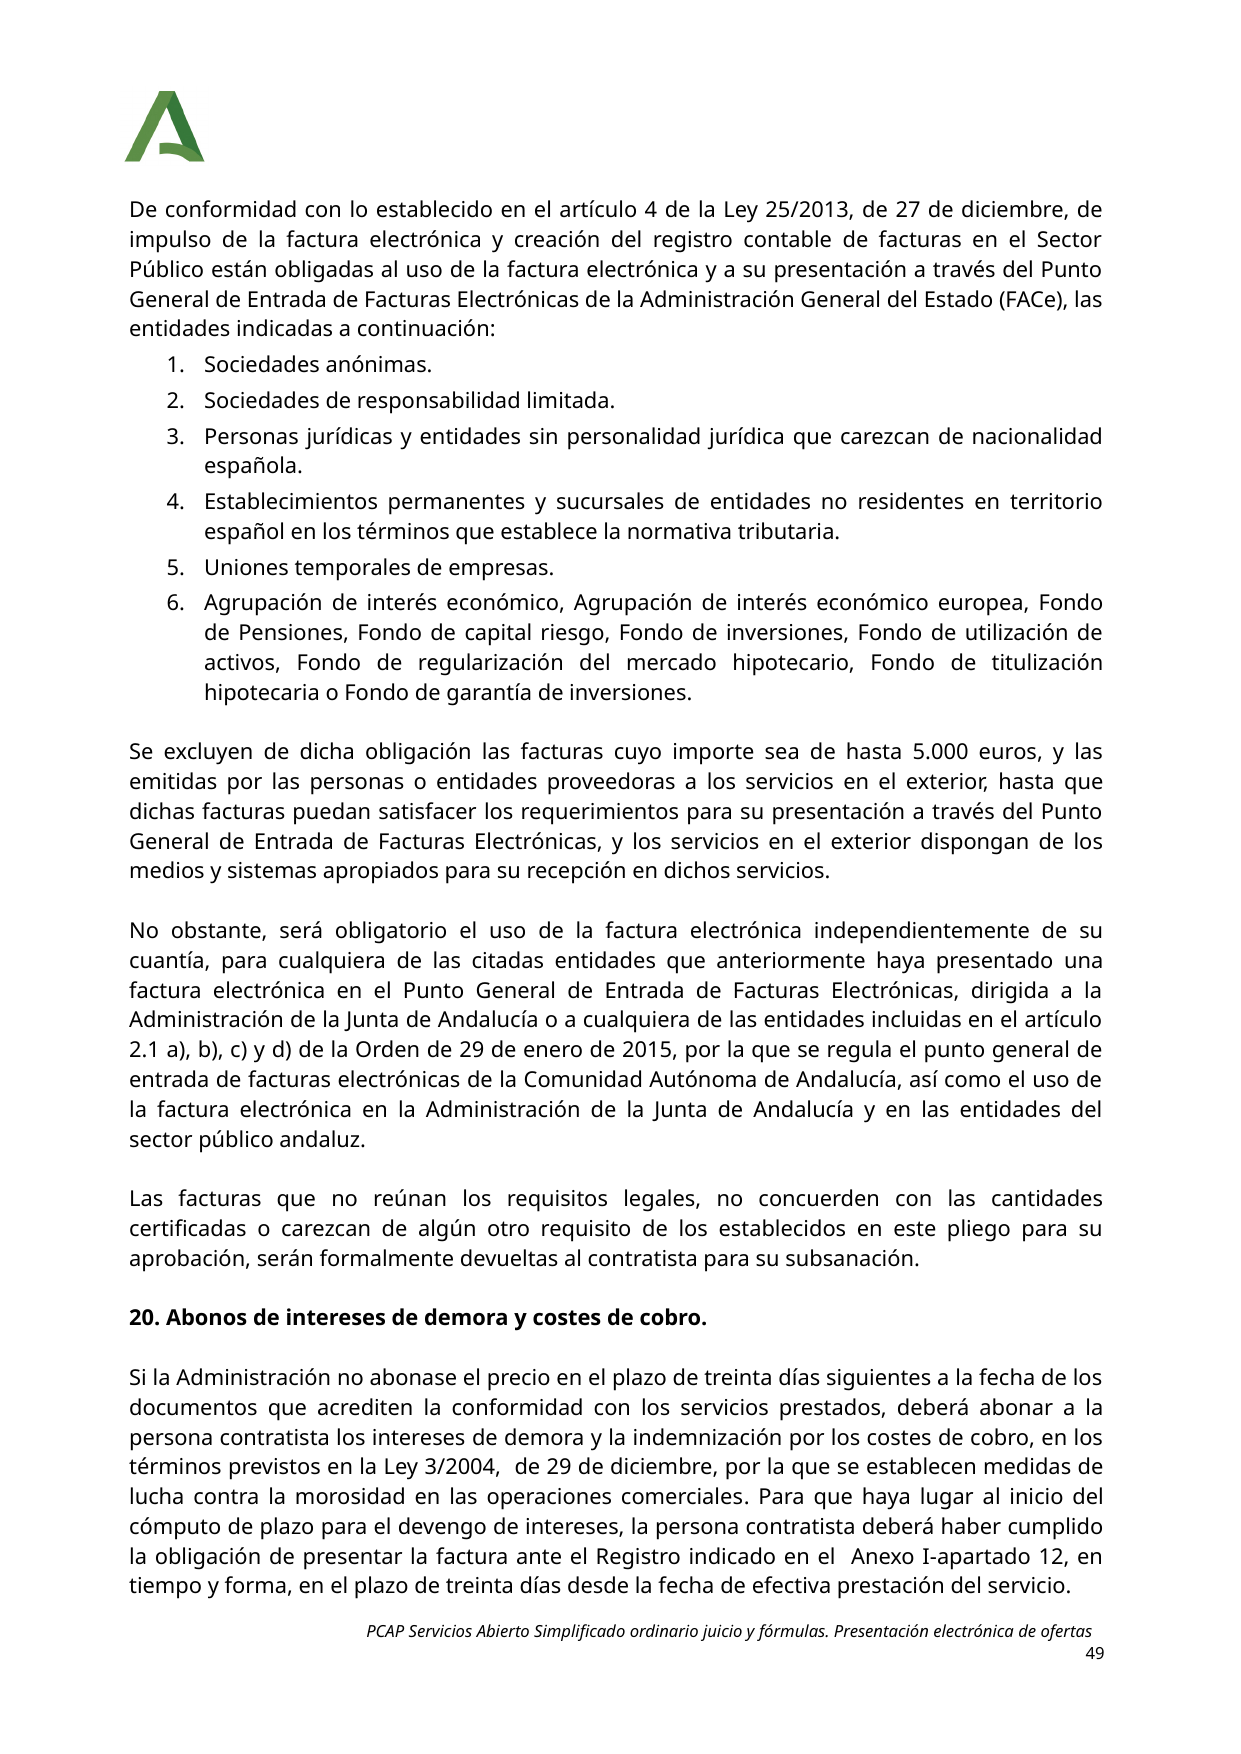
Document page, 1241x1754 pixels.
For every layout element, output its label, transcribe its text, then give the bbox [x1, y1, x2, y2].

text 20. Abonos de intereses de demora y costes de cobro. [129, 1302, 1104, 1332]
list Sociedades de responsabilidad limitada. [166, 385, 1104, 415]
list Sociedades anónimas. [166, 349, 1104, 379]
text Se excluyen de dicha obligación las facturas cuyo importe sea de hasta 5.000 euros, y las emitidas por las personas o entidades proveedoras a los servicios en el exterior, hasta que dichas facturas puedan satisfacer los requerimientos para su presentación a través del Punto General de Entrada de Facturas Electrónicas, y los servicios en el exterior dispongan de los medios y sistemas apropiados para su recepción en dichos servicios. [129, 736, 1104, 885]
list Agrupación de interés económico, Agrupación de interés económico europea, Fondo de Pensiones, Fondo de capital riesgo, Fondo de inversiones, Fondo de utilización de activos, Fondo de regularización del mercado hipotecario, Fondo de titulización hipotecaria o Fondo de garantía de inversiones. [166, 587, 1104, 707]
picture [120, 86, 209, 166]
list Establecimientos permanentes y sucursales de entidades no residentes en territorio español en los términos que establece la normativa tributaria. [166, 486, 1104, 546]
text Las facturas que no reúnan los requisitos legales, no concuerden con las cantidades certificadas o carezcan de algún otro requisito de los establecidos en este pliego para su aprobación, serán formalmente devueltas al contratista para su subsanación. [129, 1183, 1104, 1273]
list Personas jurídicas y entidades sin personalidad jurídica que carezcan de nacionalidad española. [166, 421, 1104, 480]
text No obstante, será obligatorio el uso de la factura electrónica independientemente de su cuantía, para cualquiera de las citadas entidades que anteriormente haya presentado una factura electrónica en el Punto General de Entrada de Facturas Electrónicas, dirigida a la Administración de la Junta de Andalucía o a cualquiera de las entidades incluidas en el artículo 2.1 a), b), c) y d) de la Orden de 29 de enero de 2015, por la que se regula el punto general de entrada de facturas electrónicas de la Comunidad Autónoma de Andalucía, así como el uso de la factura electrónica en la Administración de la Junta de Andalucía y en las entidades del sector público andaluz. [129, 915, 1104, 1153]
list Uniones temporales de empresas. [166, 552, 1104, 581]
text De conformidad con lo establecido en el artículo 4 de la Ley 25/2013, de 27 de diciembre, de impulso de la factura electrónica y creación del registro contable de facturas en el Sector Público están obligadas al uso de la factura electrónica y a su presentación a través del Punto General de Entrada de Facturas Electrónicas de la Administración General del Estado (FACe), las entidades indicadas a continuación: [129, 194, 1104, 343]
text Si la Administración no abonase el precio en el plazo de treinta días siguientes a la fecha de los documentos que acrediten la conformidad con los servicios prestados, deberá abonar a la persona contratista los intereses de demora y la indemnización por los costes de cobro, en los términos previstos en la Ley 3/2004, de 29 de diciembre, por la que se establecen medidas de lucha contra la morosidad en las operaciones comerciales. Para que haya lugar al inicio del cómputo de plazo para el devengo de intereses, la persona contratista deberá haber cumplido la obligación de presentar la factura ante el Registro indicado en el Anexo I-apartado 12, en tiempo y forma, en el plazo de treinta días desde la fecha de efectiva prestación del servicio. [129, 1362, 1104, 1600]
